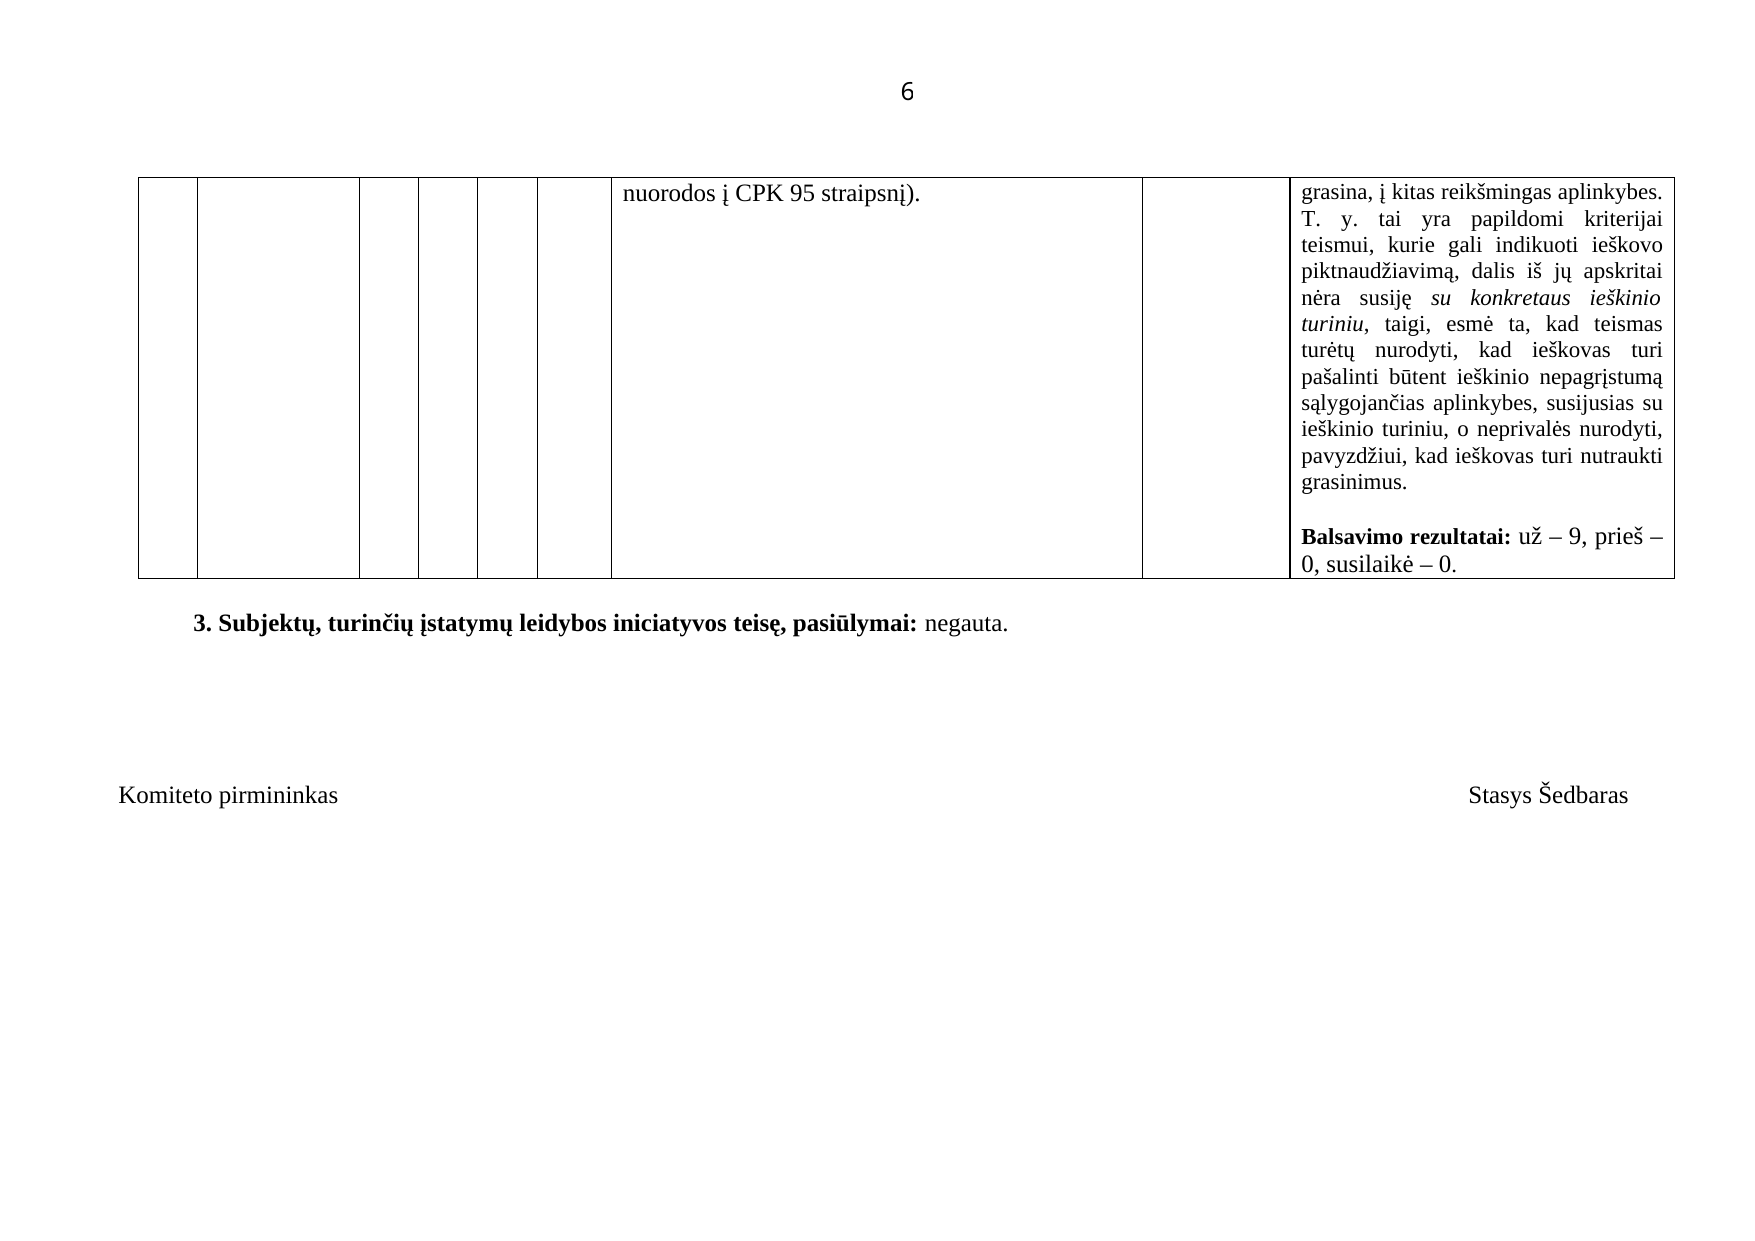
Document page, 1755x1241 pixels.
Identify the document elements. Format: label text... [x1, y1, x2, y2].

table_cell [360, 178, 418, 578]
table_cell [1143, 178, 1289, 578]
table_cell [538, 178, 611, 578]
text Komiteto pirmininkas (Parašas) Stasys Šedbaras [118, 781, 1695, 809]
table_cell [478, 178, 537, 578]
text 3. Subjektų, turinčių įstatymų leidybos iniciatyvos teisę, pasiūlymai: negauta. [118, 608, 1695, 637]
table_cell nuorodos į CPK 95 straipsnį). [612, 178, 1142, 578]
table_cell [198, 178, 359, 578]
table_cell [419, 178, 477, 578]
table_cell grasina, į kitas reikšmingas aplinkybes. T. y. tai yra papildomi kriterijai teismui, kurie gali indikuoti ieškovo piktnaudžiavimą, dalis iš jų apskritai nėra susiję su konkretaus ieškinio turiniu, taigi, esmė ta, kad teismas turėtų nurodyti, kad ieškovas turi pašalinti būtent ieškinio nepagrįstumą sąlygojančias aplinkybes, susijusias su ieškinio turiniu, o neprivalės nurodyti, pavyzdžiui, kad ieškovas turi nutraukti grasinimus. Balsavimo rezultatai: už – 9, prieš – 0, susilaikė – 0. [1291, 178, 1674, 578]
table_cell [139, 178, 197, 578]
